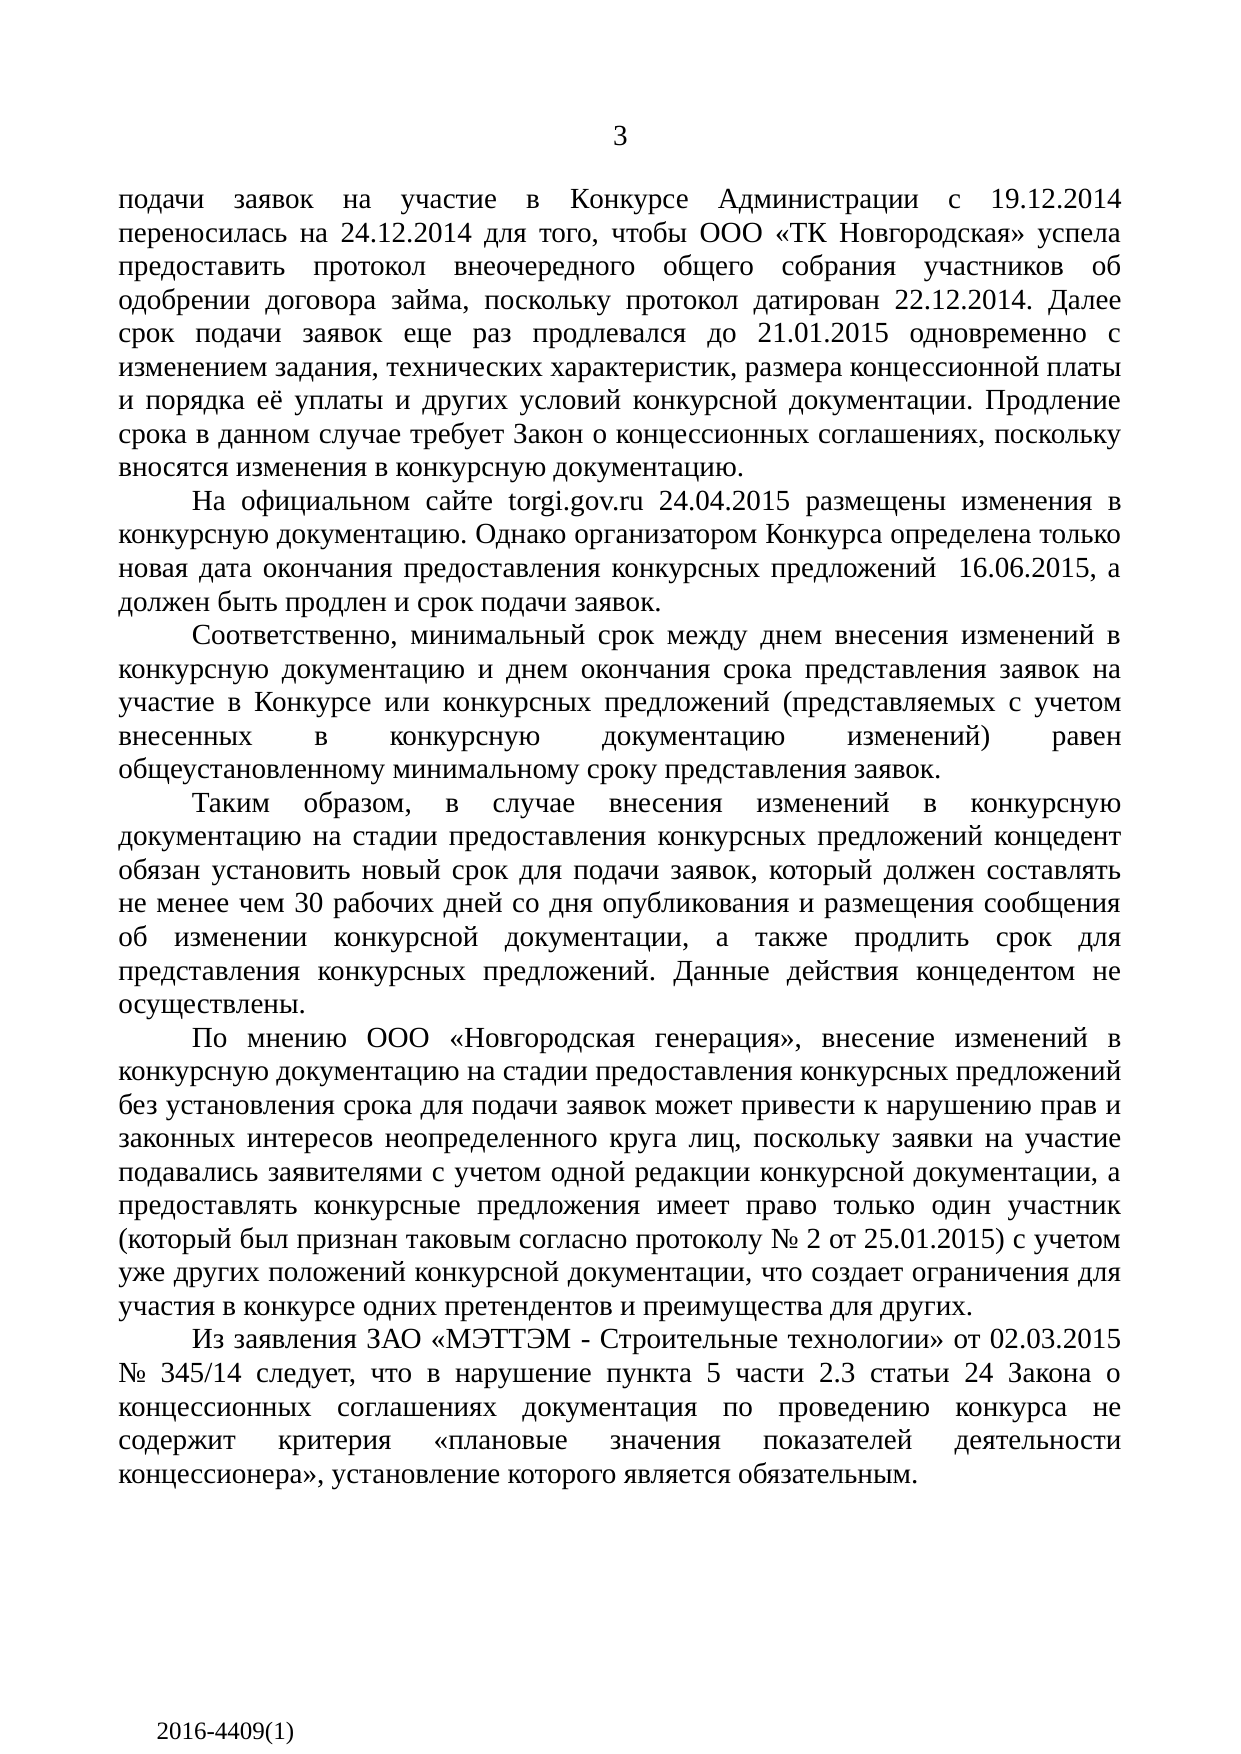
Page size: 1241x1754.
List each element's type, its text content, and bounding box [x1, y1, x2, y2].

text Из заявления ЗАО «МЭТТЭМ - Строительные технологии» от 02.03.2015 № 345/14 следует, что в нарушение пункта 5 части 2.3 статьи 24 Закона о концессионных соглашениях документация по проведению конкурса не содержит критерия «плановые значения показателей деятельности концессионера», установление которого является обязательным. [118, 1322, 1122, 1489]
text На официальном сайте torgi.gov.ru 24.04.2015 размещены изменения в конкурсную документацию. Однако организатором Конкурса определена только новая дата окончания предоставления конкурсных предложений 16.06.2015, а должен быть продлен и срок подачи заявок. [118, 483, 1122, 617]
text По мнению ООО «Новгородская генерация», внесение изменений в конкурсную документацию на стадии предоставления конкурсных предложений без установления срока для подачи заявок может привести к нарушению прав и законных интересов неопределенного круга лиц, поскольку заявки на участие подавались заявителями с учетом одной редакции конкурсной документации, а предоставлять конкурсные предложения имеет право только один участник (который был признан таковым согласно протоколу № 2 от 25.01.2015) с учетом уже других положений конкурсной документации, что создает ограничения для участия в конкурсе одних претендентов и преимущества для других. [118, 1020, 1122, 1322]
text Таким образом, в случае внесения изменений в конкурсную документацию на стадии предоставления конкурсных предложений концедент обязан установить новый срок для подачи заявок, который должен составлять не менее чем 30 рабочих дней со дня опубликования и размещения сообщения об изменении конкурсной документации, а также продлить срок для представления конкурсных предложений. Данные действия концедентом не осуществлены. [118, 785, 1122, 1020]
text Соответственно, минимальный срок между днем внесения изменений в конкурсную документацию и днем окончания срока представления заявок на участие в Конкурсе или конкурсных предложений (представляемых с учетом внесенных в конкурсную документацию изменений) равен общеустановленному минимальному сроку представления заявок. [118, 617, 1122, 785]
text подачи заявок на участие в Конкурсе Администрации с 19.12.2014 переносилась на 24.12.2014 для того, чтобы ООО «ТК Новгородская» успела предоставить протокол внеочередного общего собрания участников об одобрении договора займа, поскольку протокол датирован 22.12.2014. Далее срок подачи заявок еще раз продлевался до 21.01.2015 одновременно с изменением задания, технических характеристик, размера концессионной платы и порядка её уплаты и других условий конкурсной документации. Продление срока в данном случае требует Закон о концессионных соглашениях, поскольку вносятся изменения в конкурсную документацию. [118, 181, 1122, 483]
